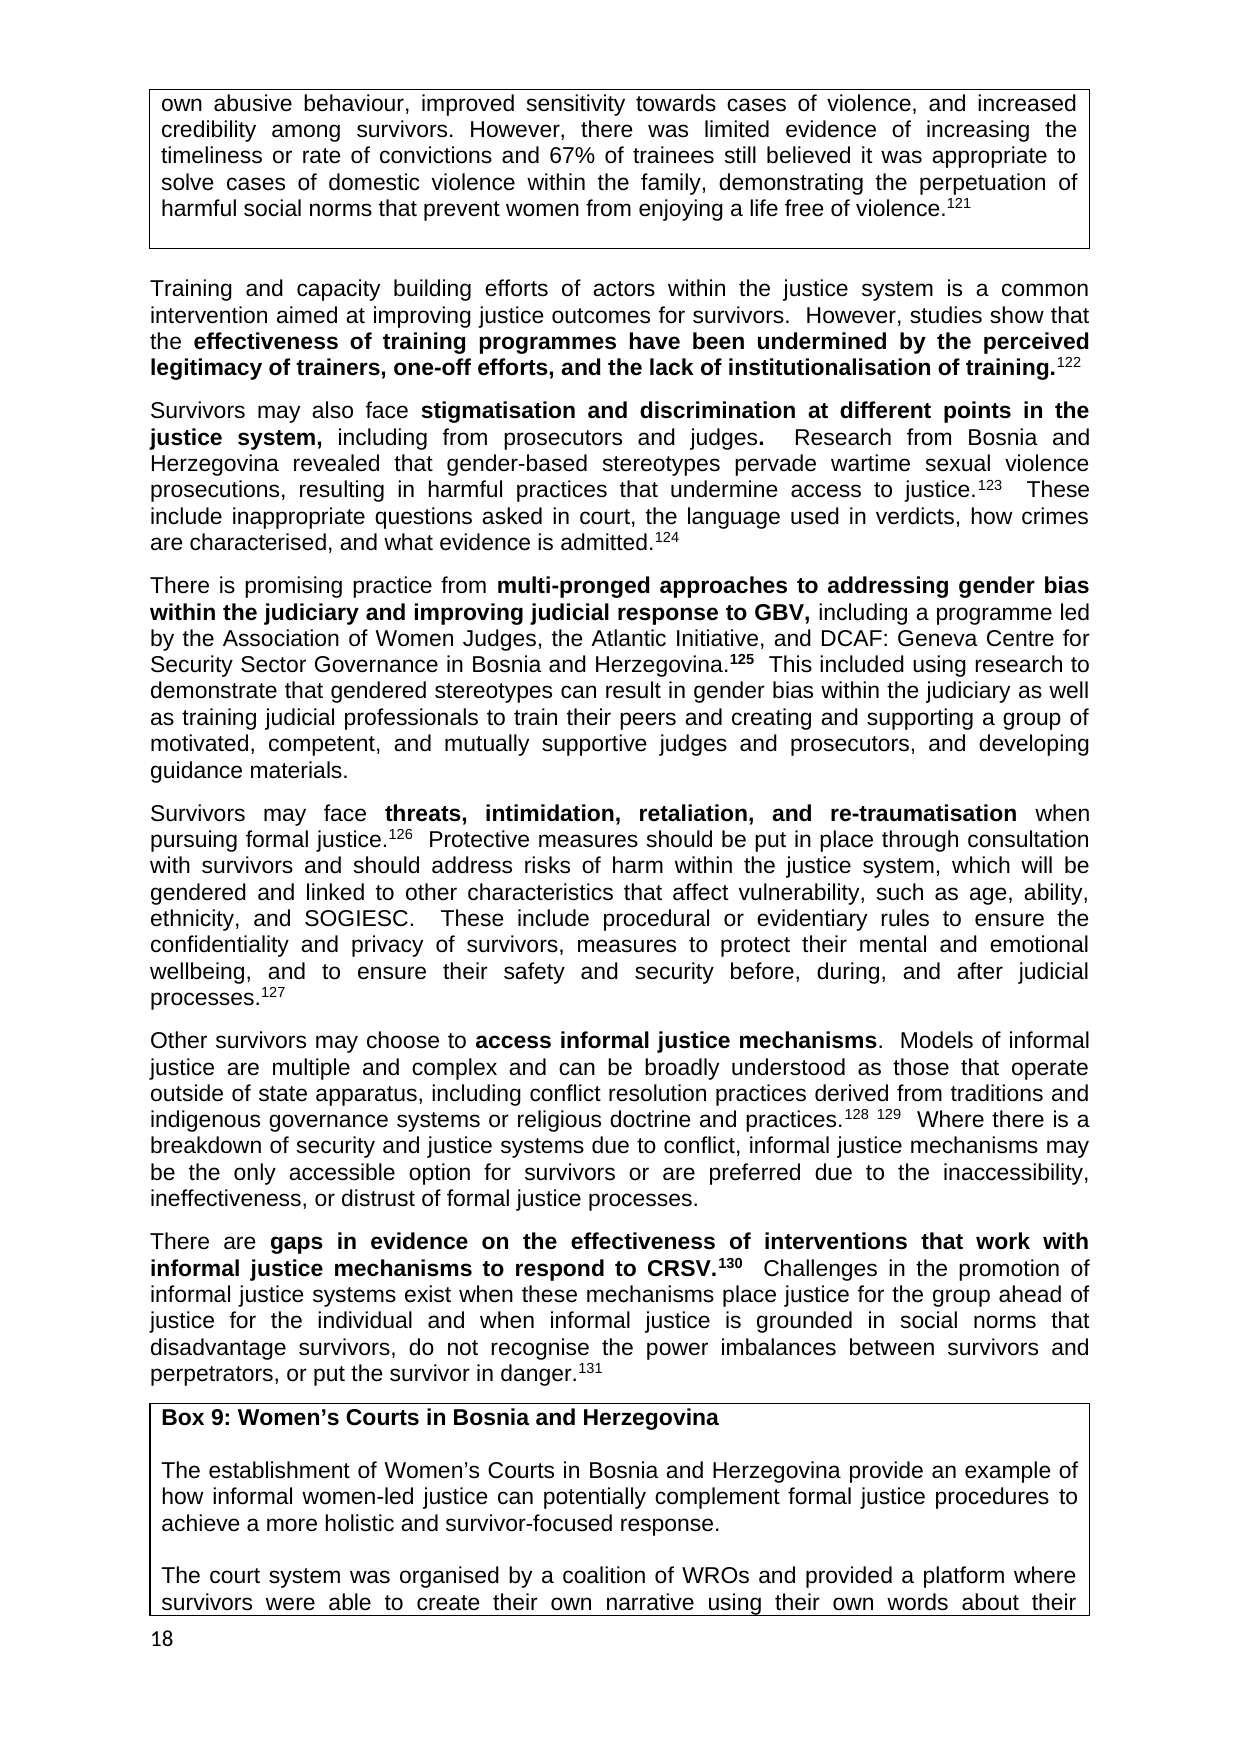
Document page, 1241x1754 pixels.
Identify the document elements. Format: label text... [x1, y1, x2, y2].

table_header Box 9: Women’s Courts in Bosnia and Herzegovina The establishment of Women’s Courts in Bosnia and Herzegovina provide an example of how informal women-led justice can potentially complement formal justice procedures to achieve a more holistic and survivor-focused response. The court system was organised by a coalition of WROs and provided a platform where survivors were able to create their own narrative using their own words about their [151, 1404, 1089, 1615]
text There are gaps in evidence on the effectiveness of interventions that work with informal justice mechanisms to respond to CRSV. Challenges in the promotion of informal justice systems exist when these mechanisms place justice for the group ahead of justice for the individual and when informal justice is grounded in social norms that disadvantage survivors, do not recognise the power imbalances between survivors and perpetrators, or put the survivor in danger. [150, 1228, 1090, 1386]
text Survivors may also face stigmatisation and discrimination at different points in the justice system, including from prosecutors and judges. Research from Bosnia and Herzegovina revealed that gender-based stereotypes pervade wartime sexual violence prosecutions, resulting in harmful practices that undermine access to justice. These include inappropriate questions asked in court, the language used in verdicts, how crimes are characterised, and what evidence is admitted. [150, 397, 1090, 555]
text There is promising practice from multi-pronged approaches to addressing gender bias within the judiciary and improving judicial response to GBV, including a programme led by the Association of Women Judges, the Atlantic Initiative, and DCAF: Geneva Centre for Security Sector Governance in Bosnia and Herzegovina. This included using research to demonstrate that gendered stereotypes can result in gender bias within the judiciary as well as training judicial professionals to train their peers and creating and supporting a group of motivated, competent, and mutually supportive judges and prosecutors, and developing guidance materials. [150, 572, 1090, 783]
table_header own abusive behaviour, improved sensitivity towards cases of violence, and increased credibility among survivors. However, there was limited evidence of increasing the timeliness or rate of convictions and 67% of trainees still believed it was appropriate to solve cases of domestic violence within the family, demonstrating the perpetuation of harmful social norms that prevent women from enjoying a life free of violence. [150, 90, 1089, 248]
text Training and capacity building efforts of actors within the justice system is a common intervention aimed at improving justice outcomes for survivors. However, studies show that the effectiveness of training programmes have been undermined by the perceived legitimacy of trainers, one-off efforts, and the lack of institutionalisation of training. [150, 275, 1090, 381]
text Other survivors may choose to access informal justice mechanisms. Models of informal justice are multiple and complex and can be broadly understood as those that operate outside of state apparatus, including conflict resolution practices derived from traditions and indigenous governance systems or religious doctrine and practices. Where there is a breakdown of security and justice systems due to conflict, informal justice mechanisms may be the only accessible option for survivors or are preferred due to the inaccessibility, ineffectiveness, or distrust of formal justice processes. [150, 1027, 1090, 1212]
text Survivors may face threats, intimidation, retaliation, and re-traumatisation when pursuing formal justice. Protective measures should be put in place through consultation with survivors and should address risks of harm within the justice system, which will be gendered and linked to other characteristics that affect vulnerability, such as age, ability, ethnicity, and SOGIESC. These include procedural or evidentiary rules to ensure the confidentiality and privacy of survivors, measures to protect their mental and emotional wellbeing, and to ensure their safety and security before, during, and after judicial processes. [150, 799, 1090, 1010]
